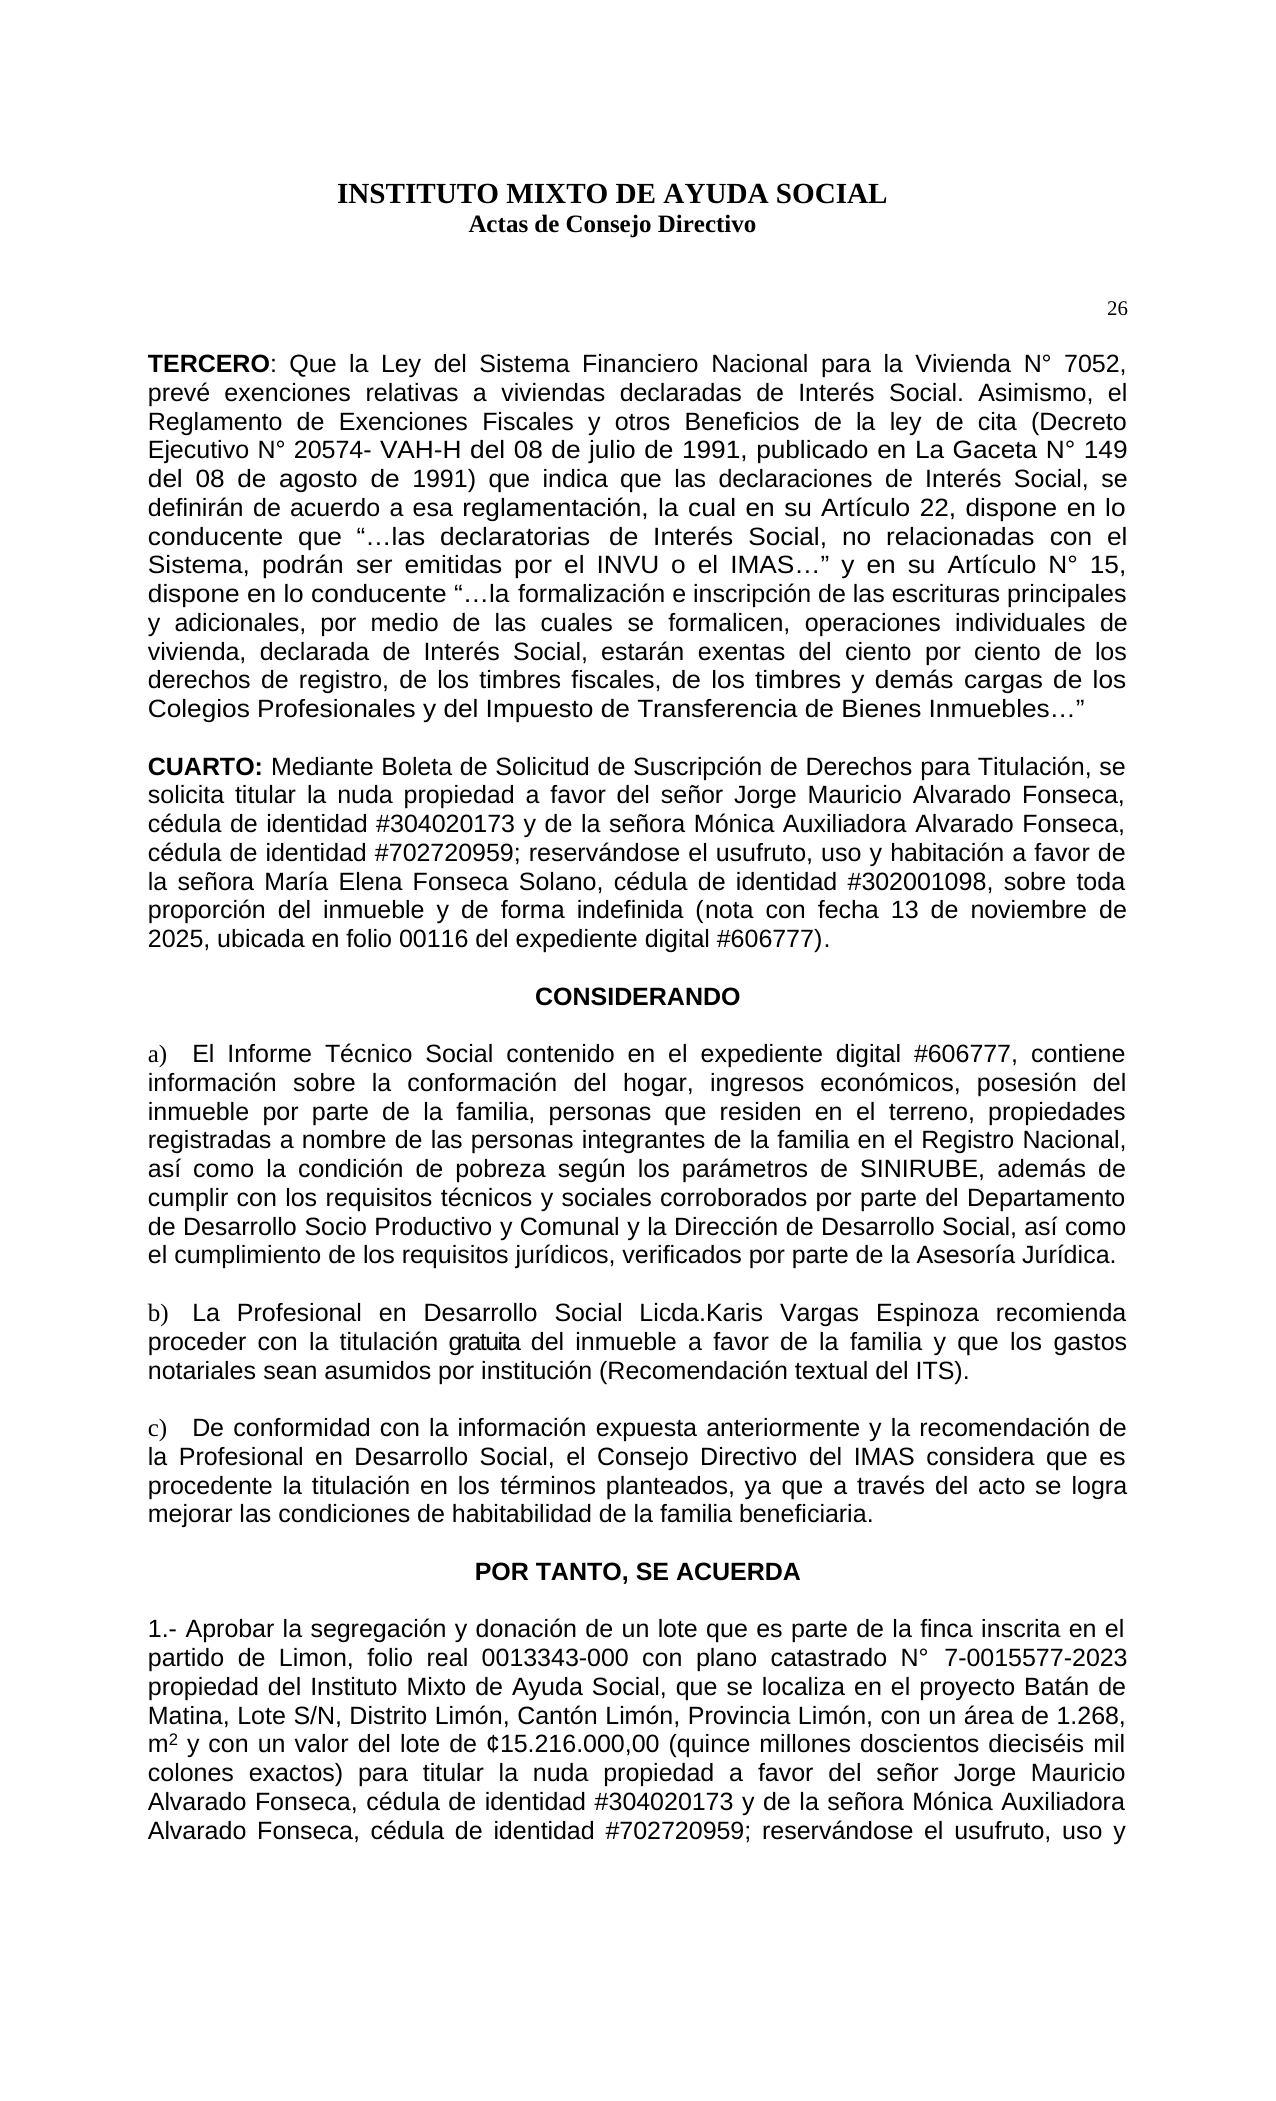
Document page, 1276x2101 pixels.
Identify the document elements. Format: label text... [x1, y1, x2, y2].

list La Profesional en Desarrollo Social Licda.Karis Vargas Espinoza recomienda proceder con la titulación gratuita del inmueble a favor de la familia y que los gastos notariales sean asumidos por institución (Recomendación textual del ITS). [148, 1298, 1127, 1384]
list De conformidad con la información expuesta anteriormente y la recomendación de la Profesional en Desarrollo Social, el Consejo Directivo del IMAS considera que es procedente la titulación en los términos planteados, ya que a través del acto se logra mejorar las condiciones de habitabilidad de la familia beneficiaria. [148, 1413, 1127, 1528]
text POR TANTO, SE ACUERDA [148, 1557, 1127, 1586]
list CONSIDERANDO [148, 982, 1127, 1010]
text 1.- Aprobar la segregación y donación de un lote que es parte de la finca inscrita en el partido de Limon, folio real 0013343-000 con plano catastrado N° 7-0015577-2023 propiedad del Instituto Mixto de Ayuda Social, que se localiza en el proyecto Batán de Matina, Lote S/N, Distrito Limón, Cantón Limón, Provincia Limón, con un área de 1.268, m2 y con un valor del lote de ¢15.216.000,00 (quince millones doscientos dieciséis mil colones exactos) para titular la nuda propiedad a favor del señor Jorge Mauricio Alvarado Fonseca, cédula de identidad #304020173 y de la señora Mónica Auxiliadora Alvarado Fonseca, cédula de identidad #702720959; reservándose el usufruto, uso y [148, 1614, 1127, 1844]
list El Informe Técnico Social contenido en el expediente digital #606777, contiene información sobre la conformación del hogar, ingresos económicos, posesión del inmueble por parte de la familia, personas que residen en el terreno, propiedades registradas a nombre de las personas integrantes de la familia en el Registro Nacional, así como la condición de pobreza según los parámetros de SINIRUBE, además de cumplir con los requisitos técnicos y sociales corroborados por parte del Departamento de Desarrollo Socio Productivo y Comunal y la Dirección de Desarrollo Social, así como el cumplimiento de los requisitos jurídicos, verificados por parte de la Asesoría Jurídica. [148, 1039, 1127, 1269]
text CUARTO: Mediante Boleta de Solicitud de Suscripción de Derechos para Titulación, se solicita titular la nuda propiedad a favor del señor Jorge Mauricio Alvarado Fonseca, cédula de identidad #304020173 y de la señora Mónica Auxiliadora Alvarado Fonseca, cédula de identidad #702720959; reservándose el usufruto, uso y habitación a favor de la señora María Elena Fonseca Solano, cédula de identidad #302001098, sobre toda proporción del inmueble y de forma indefinida (nota con fecha 13 de noviembre de 2025, ubicada en folio 00116 del expediente digital #606777). [148, 752, 1127, 953]
text TERCERO: Que la Ley del Sistema Financiero Nacional para la Vivienda N° 7052, prevé exenciones relativas a viviendas declaradas de Interés Social. Asimismo, el Reglamento de Exenciones Fiscales y otros Beneficios de la ley de cita (Decreto Ejecutivo N° 20574- VAH-H del 08 de julio de 1991, publicado en La Gaceta N° 149 del 08 de agosto de 1991) que indica que las declaraciones de Interés Social, se definirán de acuerdo a esa reglamentación, la cual en su Artículo 22, dispone en lo conducente que “…las declaratorias de Interés Social, no relacionadas con el Sistema, podrán ser emitidas por el INVU o el IMAS…” y en su Artículo N° 15, dispone en lo conducente “…la formalización e inscripción de las escrituras principales y adicionales, por medio de las cuales se formalicen, operaciones individuales de vivienda, declarada de Interés Social, estarán exentas del ciento por ciento de los derechos de registro, de los timbres fiscales, de los timbres y demás cargas de los Colegios Profesionales y del Impuesto de Transferencia de Bienes Inmuebles…” [148, 349, 1127, 723]
